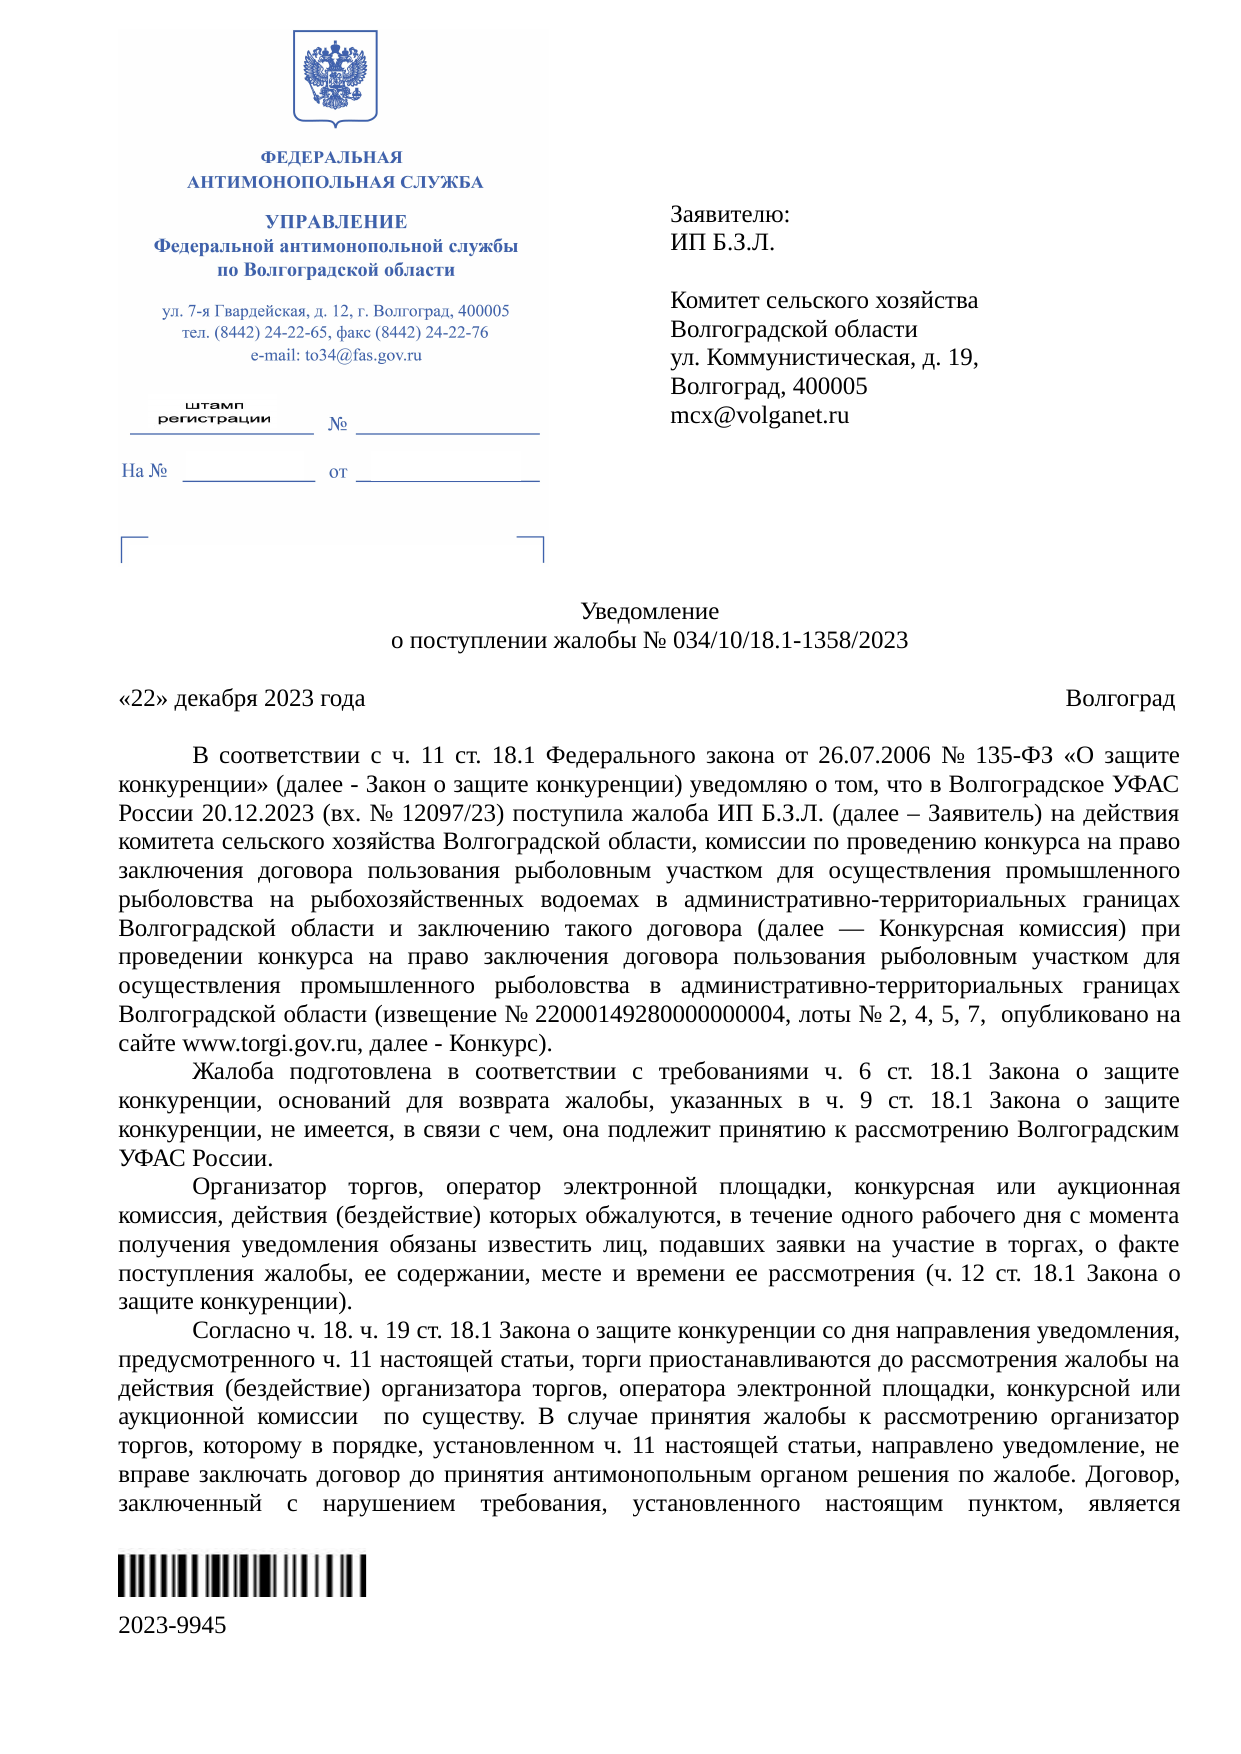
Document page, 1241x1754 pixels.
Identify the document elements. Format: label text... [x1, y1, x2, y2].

text Жалоба подготовлена в соответствии с требованиями ч. 6 ст. 18.1 Закона о защите конкуренции, оснований для возврата жалобы, указанных в ч. 9 ст. 18.1 Закона о защите конкуренции, не имеется, в связи с чем, она подлежит принятию к рассмотрению Волгоградским УФАС России. [118, 1056, 1181, 1171]
text В соответствии с ч. 11 ст. 18.1 Федерального закона от 26.07.2006 № 135-ФЗ «О защите конкуренции» (далее - Закон о защите конкуренции) уведомляю о том, что в Волгоградское УФАС России 20.12.2023 (вх. № 12097/23) поступила жалоба ИП Б.З.Л. (далее – Заявитель) на действия комитета сельского хозяйства Волгоградской области, комиссии по проведению конкурса на право заключения договора пользования рыболовным участком для осуществления промышленного рыболовства на рыбохозяйственных водоемах в административно-территориальных границах Волгоградской области и заключению такого договора (далее — Конкурсная комиссия) при проведении конкурса на право заключения договора пользования рыболовным участком для осуществления промышленного рыболовства в административно-территориальных границах Волгоградской области (извещение № 22000149280000000004, лоты № 2, 4, 5, 7, опубликовано на сайте www.torgi.gov.ru, далее - Конкурс). [118, 740, 1181, 1056]
text Организатор торгов, оператор электронной площадки, конкурсная или аукционная комиссия, действия (бездействие) которых обжалуются, в течение одного рабочего дня с момента получения уведомления обязаны известить лиц, подавших заявки на участие в торгах, о факте поступления жалобы, ее содержании, месте и времени ее рассмотрения (ч. 12 ст. 18.1 Закона о защите конкуренции). [118, 1171, 1181, 1315]
picture [118, 1548, 367, 1597]
text Уведомление [118, 596, 1181, 625]
picture [118, 29, 550, 567]
text «22» декабря 2023 года Волгоград [118, 683, 1181, 711]
table_header Заявителю: ИП Б.З.Л. Комитет сельского хозяйства Волгоградской области ул. Коммунистическая, д. 19, Волгоград, 400005 mcx@volganet.ru [664, 159, 1181, 596]
text Согласно ч. 18. ч. 19 ст. 18.1 Закона о защите конкуренции со дня направления уведомления, предусмотренного ч. 11 настоящей статьи, торги приостанавливаются до рассмотрения жалобы на действия (бездействие) организатора торгов, оператора электронной площадки, конкурсной или аукционной комиссии по существу. В случае принятия жалобы к рассмотрению организатор торгов, которому в порядке, установленном ч. 11 настоящей статьи, направлено уведомление, не вправе заключать договор до принятия антимонопольным органом решения по жалобе. Договор, заключенный с нарушением требования, установленного настоящим пунктом, является [118, 1315, 1181, 1516]
text о поступлении жалобы № 034/10/18.1-1358/2023 [118, 625, 1181, 654]
